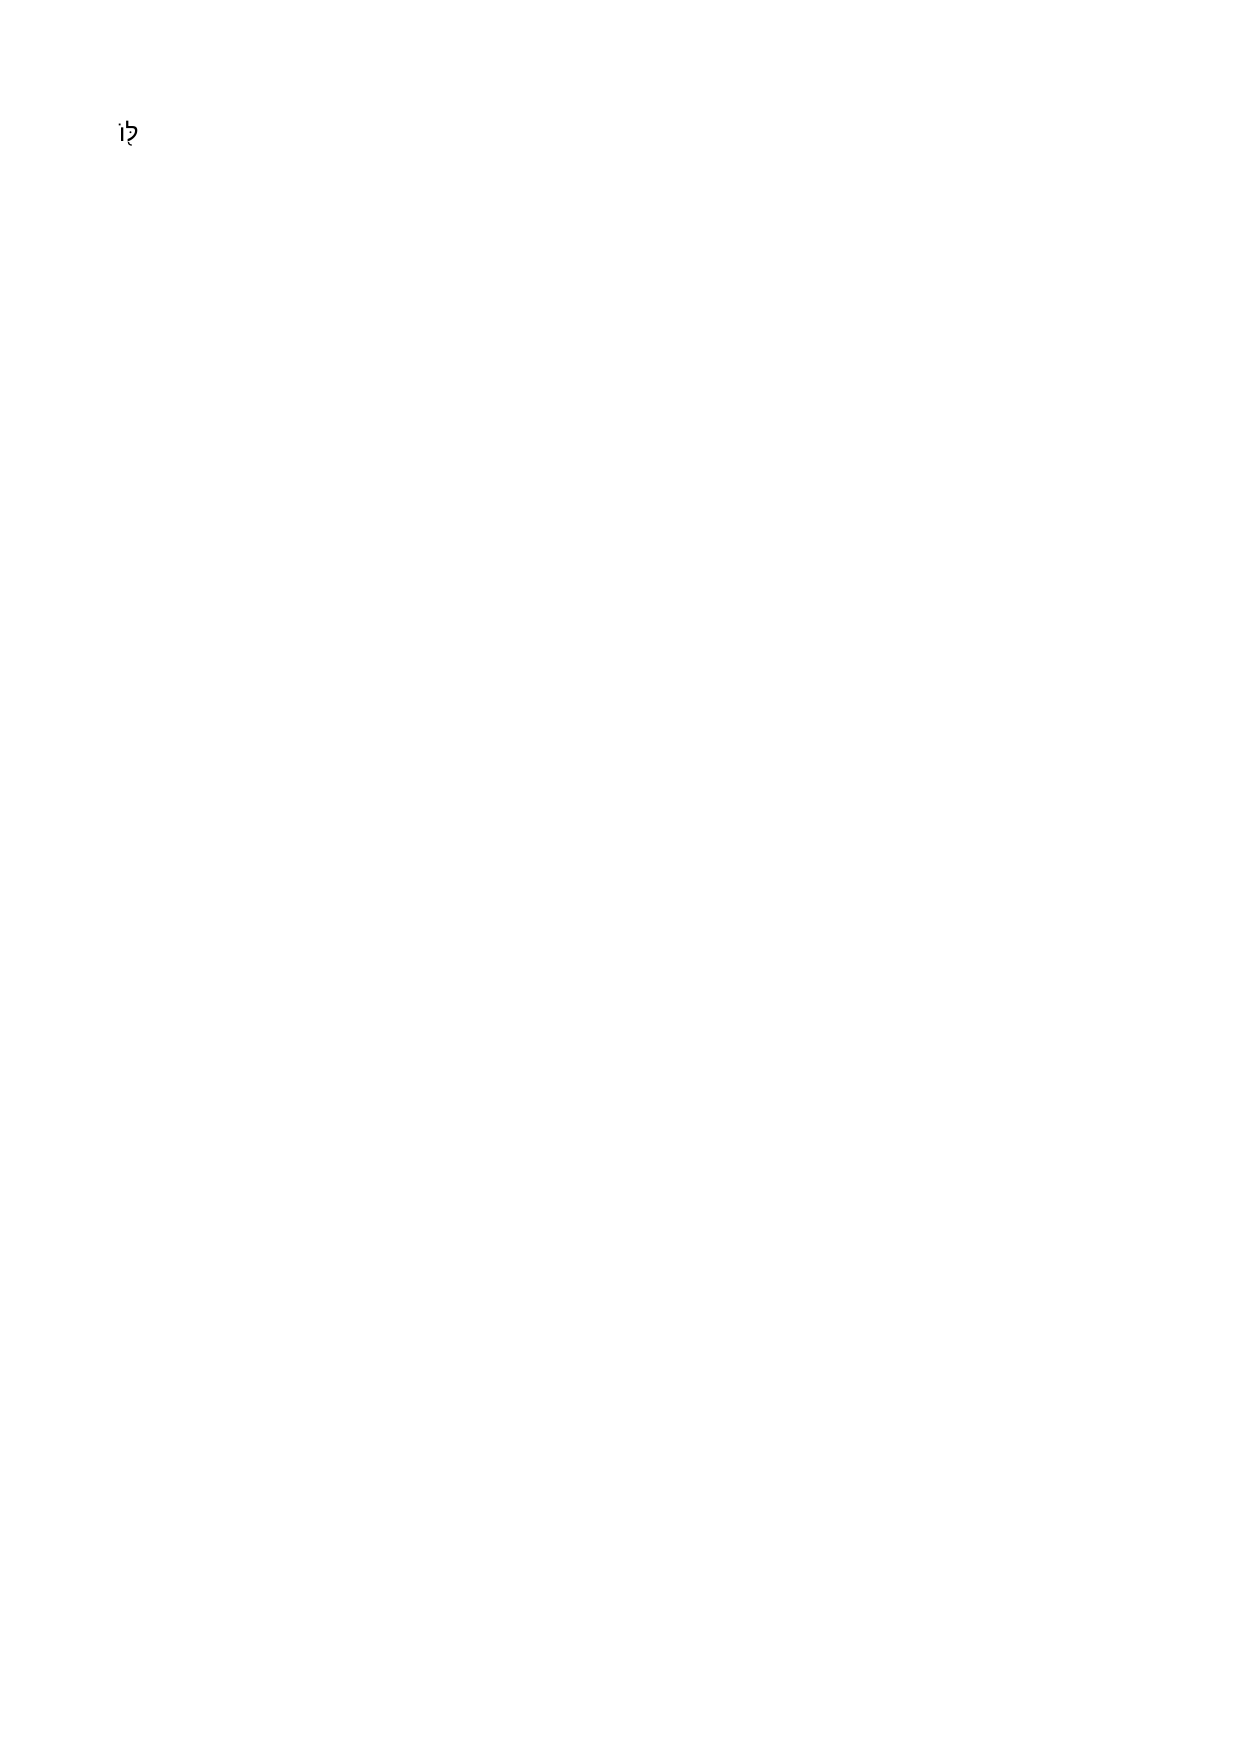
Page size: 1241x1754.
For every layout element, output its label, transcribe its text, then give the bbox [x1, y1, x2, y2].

text לּ֖וֹ [118, 118, 1122, 147]
